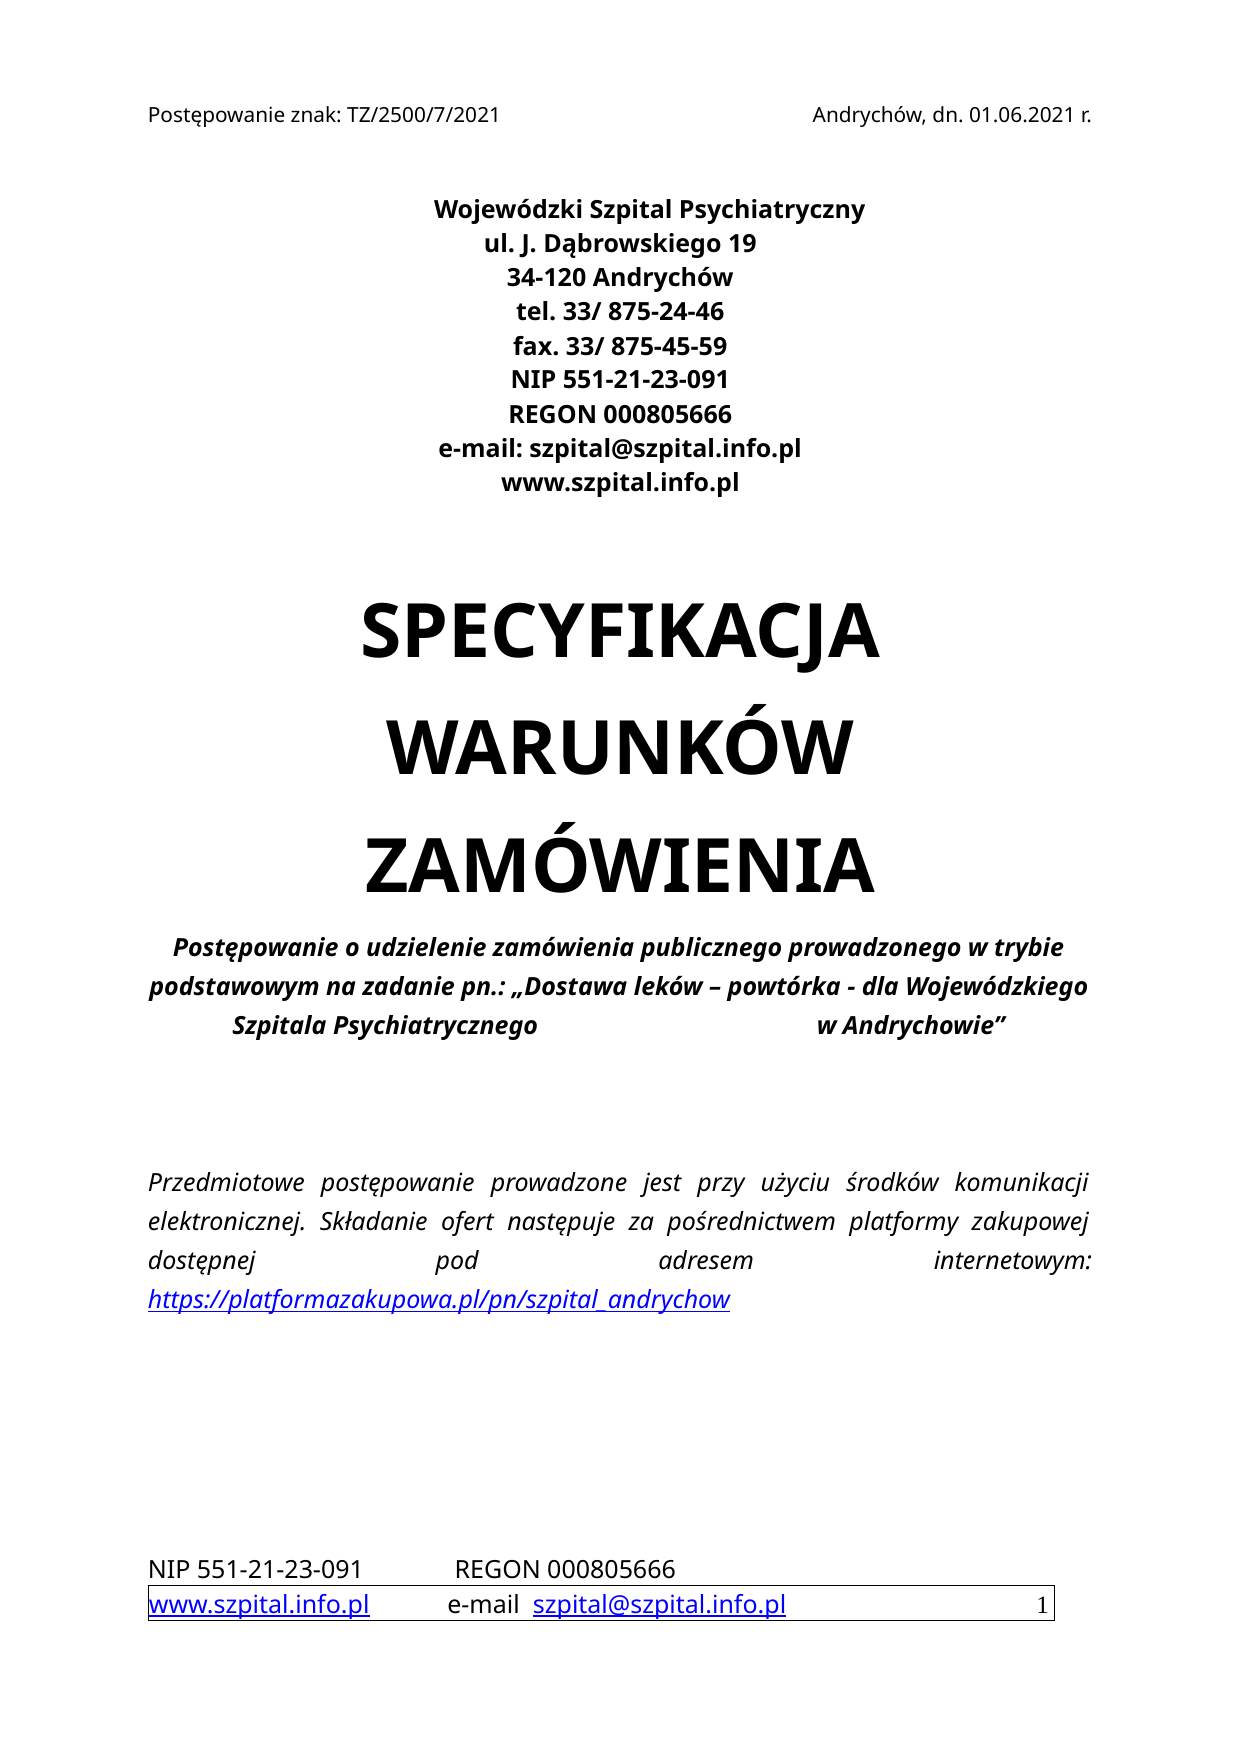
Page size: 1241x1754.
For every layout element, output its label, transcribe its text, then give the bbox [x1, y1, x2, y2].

text tel. 33/ 875-24-46 [148, 294, 1092, 328]
text e-mail: szpital@szpital.info.pl [148, 430, 1092, 464]
text REGON 000805666 [148, 396, 1092, 430]
text Przedmiotowe postępowanie prowadzone jest przy użyciu środków komunikacji elektronicznej. Składanie ofert następuje za pośrednictwem platformy zakupowej dostępnej pod adresem internetowym: https://platformazakupowa.pl/pn/szpital_andrychow [148, 1164, 1092, 1316]
text fax. 33/ 875-45-59 [148, 328, 1092, 362]
text NIP 551-21-23-091 [148, 362, 1092, 396]
text ul. J. Dąbrowskiego 19 [148, 226, 1092, 260]
subtitle Wojewódzki Szpital Psychiatryczny [148, 192, 1092, 226]
text Postępowanie o udzielenie zamówienia publicznego prowadzonego w trybie podstawowym na zadanie pn.: „Dostawa leków – powtórka - dla Wojewódzkiego Szpitala Psychiatrycznego w Andrychowie” [148, 929, 1092, 1042]
text SPECYFIKACJA WARUNKÓW ZAMÓWIENIA [148, 577, 1092, 914]
text 34-120 Andrychów [148, 260, 1092, 294]
text www.szpital.info.pl [148, 464, 1092, 498]
